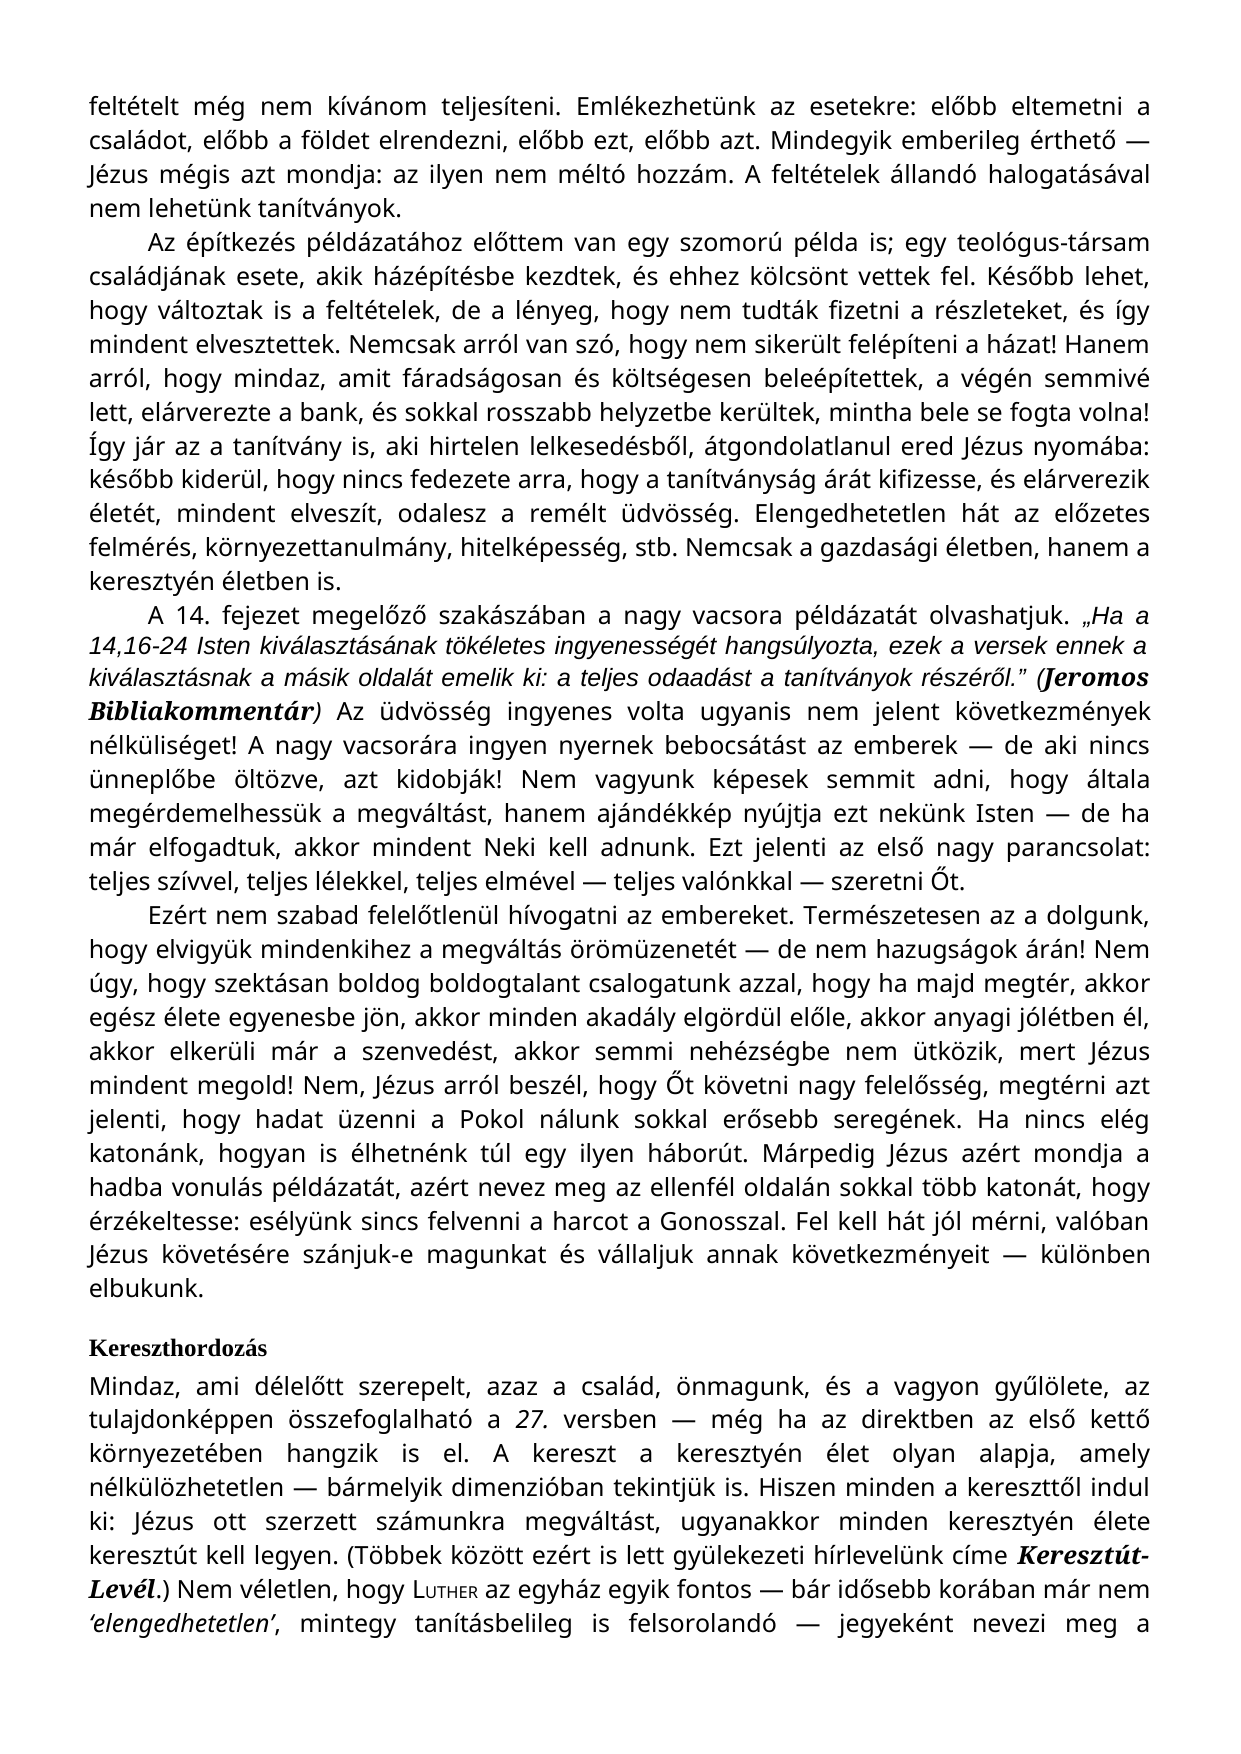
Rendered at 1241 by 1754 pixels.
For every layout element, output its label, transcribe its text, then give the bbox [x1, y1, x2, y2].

text Mindaz, ami délelőtt szerepelt, azaz a család, önmagunk, és a vagyon gyűlölete, az tulajdonképpen összefoglalható a 27. versben — még ha az direktben az első kettő környezetében hangzik is el. A kereszt a keresztyén élet olyan alapja, amely nélkülözhetetlen — bármelyik dimenzióban tekintjük is. Hiszen minden a kereszttől indul ki: Jézus ott szerzett számunkra megváltást, ugyanakkor minden keresztyén élete keresztút kell legyen. (Többek között ezért is lett gyülekezeti hírlevelünk címe Keresztút-Levél.) Nem véletlen, hogy Luther az egyház egyik fontos — bár idősebb korában már nem ‘elengedhetetlen’, mintegy tanításbelileg is felsorolandó — jegyeként nevezi meg a [88, 1368, 1152, 1640]
text Ezért nem szabad felelőtlenül hívogatni az embereket. Természetesen az a dolgunk, hogy elvigyük mindenkihez a megváltás örömüzenetét — de nem hazugságok árán! Nem úgy, hogy szektásan boldog boldogtalant csalogatunk azzal, hogy ha majd megtér, akkor egész élete egyenesbe jön, akkor minden akadály elgördül előle, akkor anyagi jólétben él, akkor elkerüli már a szenvedést, akkor semmi nehézségbe nem ütközik, mert Jézus mindent megold! Nem, Jézus arról beszél, hogy Őt követni nagy felelősség, megtérni azt jelenti, hogy hadat üzenni a Pokol nálunk sokkal erősebb seregének. Ha nincs elég katonánk, hogyan is élhetnénk túl egy ilyen háborút. Márpedig Jézus azért mondja a hadba vonulás példázatát, azért nevez meg az ellenfél oldalán sokkal több katonát, hogy érzékeltesse: esélyünk sincs felvenni a harcot a Gonosszal. Fel kell hát jól mérni, valóban Jézus követésére szánjuk‑e magunkat és vállaljuk annak következményeit — különben elbukunk. [88, 898, 1152, 1305]
subtitle Kereszthordozás [88, 1334, 1152, 1362]
text A 14. fejezet megelőző szakászában a nagy vacsora példázatát olvashatjuk. „Ha a 14,16-24 Isten kiválasztásának tökéletes ingyenességét hangsúlyozta, ezek a versek ennek a kiválasztásnak a másik oldalát emelik ki: a teljes odaadást a tanítványok részéről.” (Jeromos Bibliakommentár) Az üdvösség ingyenes volta ugyanis nem jelent következmények nélküliséget! A nagy vacsorára ingyen nyernek bebocsátást az emberek — de aki nincs ünneplőbe öltözve, azt kidobják! Nem vagyunk képesek semmit adni, hogy általa megérdemelhessük a megváltást, hanem ajándékkép nyújtja ezt nekünk Isten — de ha már elfogadtuk, akkor mindent Neki kell adnunk. Ezt jelenti az első nagy parancsolat: teljes szívvel, teljes lélekkel, teljes elmével — teljes valónkkal ― szeretni Őt. [88, 598, 1152, 898]
text feltételt még nem kívánom teljesíteni. Emlékezhetünk az esetekre: előbb eltemetni a családot, előbb a földet elrendezni, előbb ezt, előbb azt. Mindegyik emberileg érthető — Jézus mégis azt mondja: az ilyen nem méltó hozzám. A feltételek állandó halogatásával nem lehetünk tanítványok. [88, 88, 1152, 224]
text Az építkezés példázatához előttem van egy szomorú példa is; egy teológus-társam családjának esete, akik házépítésbe kezdtek, és ehhez kölcsönt vettek fel. Később lehet, hogy változtak is a feltételek, de a lényeg, hogy nem tudták fizetni a részleteket, és így mindent elvesztettek. Nemcsak arról van szó, hogy nem sikerült felépíteni a házat! Hanem arról, hogy mindaz, amit fáradságosan és költségesen beleépítettek, a végén semmivé lett, elárverezte a bank, és sokkal rosszabb helyzetbe kerültek, mintha bele se fogta volna! Így jár az a tanítvány is, aki hirtelen lelkesedésből, átgondolatlanul ered Jézus nyomába: később kiderül, hogy nincs fedezete arra, hogy a tanítványság árát kifizesse, és elárverezik életét, mindent elveszít, odalesz a remélt üdvösség. Elengedhetetlen hát az előzetes felmérés, környezettanulmány, hitelképesség, stb. Nemcsak a gazdasági életben, hanem a keresztyén életben is. [88, 224, 1152, 598]
